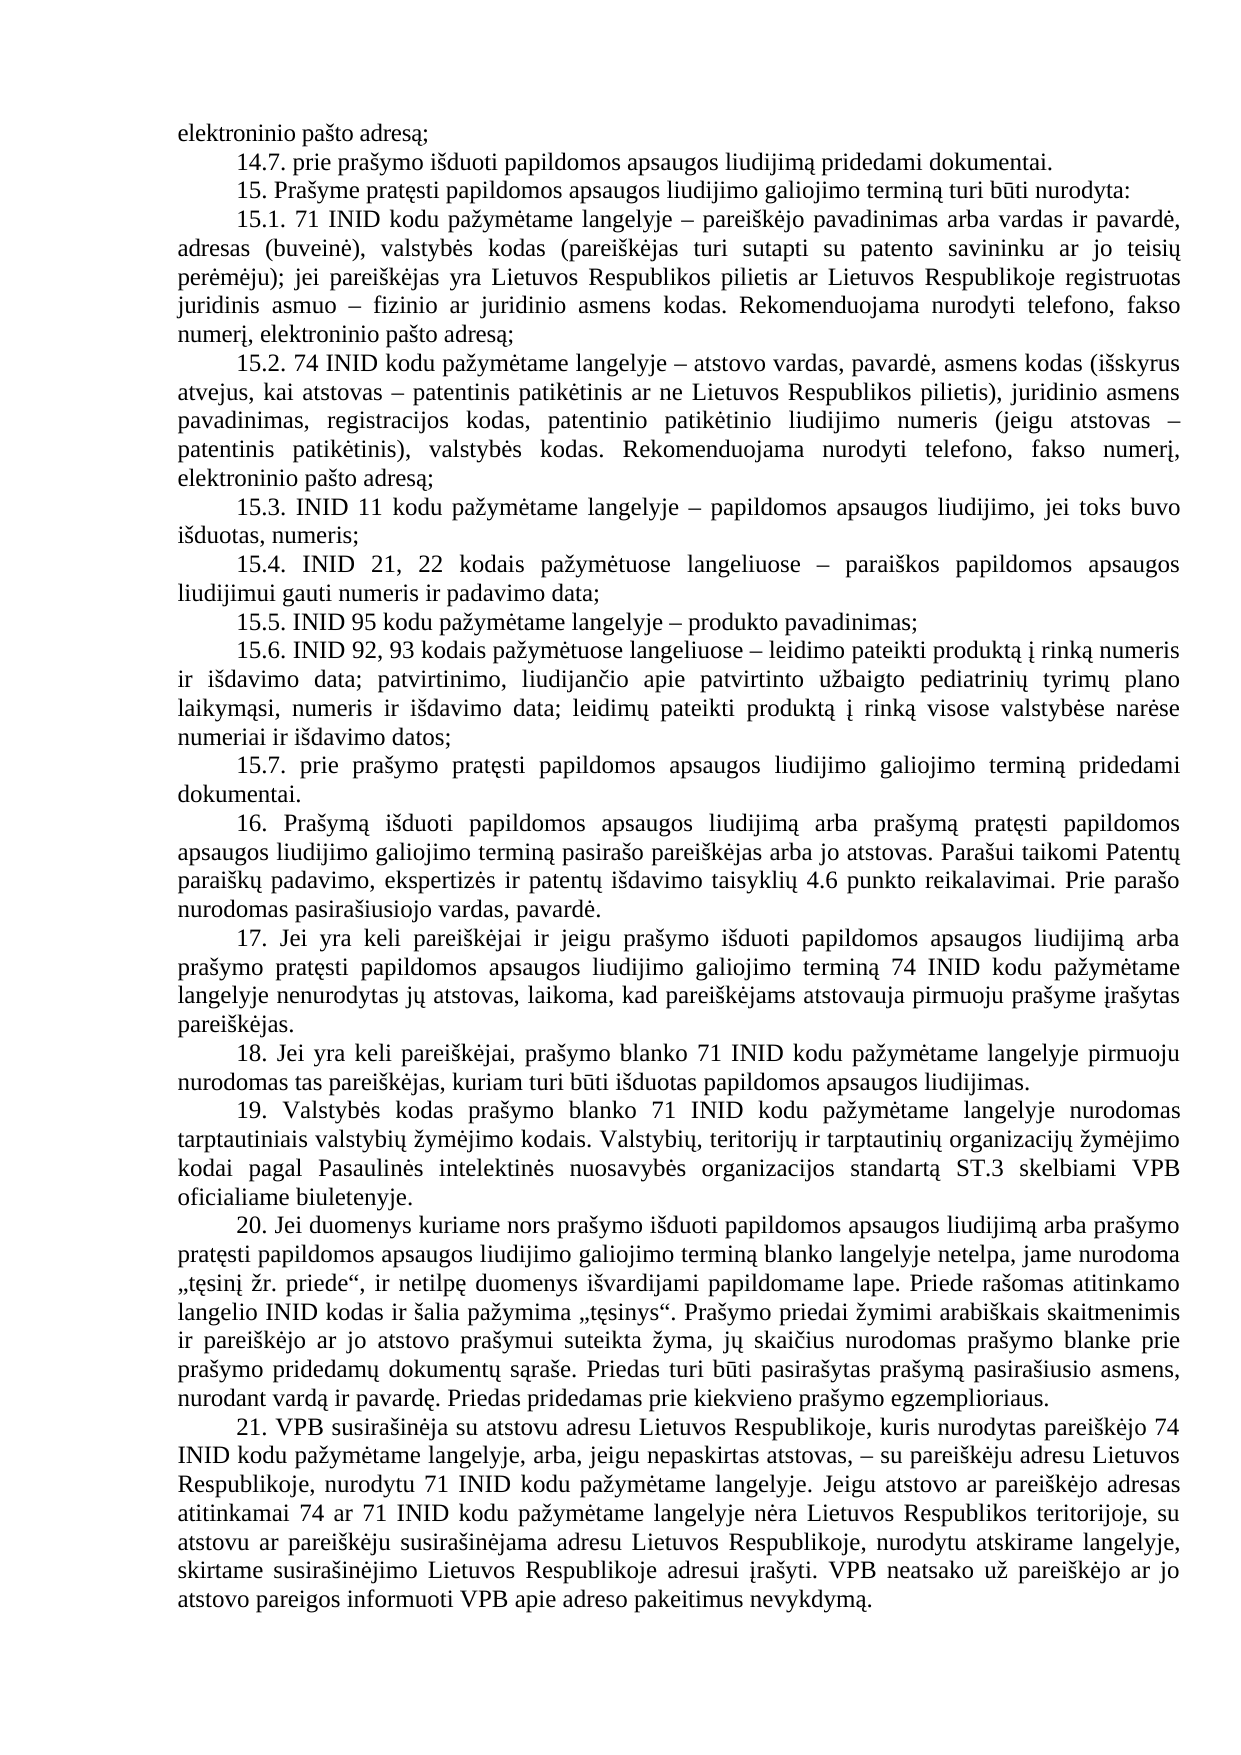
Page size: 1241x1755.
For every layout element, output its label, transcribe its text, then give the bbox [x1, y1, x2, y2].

text 17. Jei yra keli pareiškėjai ir jeigu prašymo išduoti papildomos apsaugos liudijimą arba prašymo pratęsti papildomos apsaugos liudijimo galiojimo terminą 74 INID kodu pažymėtame langelyje nenurodytas jų atstovas, laikoma, kad pareiškėjams atstovauja pirmuoju prašyme įrašytas pareiškėjas. [177, 923, 1181, 1038]
text 15.5. INID 95 kodu pažymėtame langelyje – produkto pavadinimas; [177, 607, 1181, 636]
text 14.7. prie prašymo išduoti papildomos apsaugos liudijimą pridedami dokumentai. [177, 147, 1181, 176]
text 20. Jei duomenys kuriame nors prašymo išduoti papildomos apsaugos liudijimą arba prašymo pratęsti papildomos apsaugos liudijimo galiojimo terminą blanko langelyje netelpa, jame nurodoma „tęsinį žr. priede“, ir netilpę duomenys išvardijami papildomame lape. Priede rašomas atitinkamo langelio INID kodas ir šalia pažymima „tęsinys“. Prašymo priedai žymimi arabiškais skaitmenimis ir pareiškėjo ar jo atstovo prašymui suteikta žyma, jų skaičius nurodomas prašymo blanke prie prašymo pridedamų dokumentų sąraše. Priedas turi būti pasirašytas prašymą pasirašiusio asmens, nurodant vardą ir pavardę. Priedas pridedamas prie kiekvieno prašymo egzemplioriaus. [177, 1211, 1181, 1412]
text 15.6. INID 92, 93 kodais pažymėtuose langeliuose – leidimo pateikti produktą į rinką numeris ir išdavimo data; patvirtinimo, liudijančio apie patvirtinto užbaigto pediatrinių tyrimų plano laikymąsi, numeris ir išdavimo data; leidimų pateikti produktą į rinką visose valstybėse narėse numeriai ir išdavimo datos; [177, 636, 1181, 751]
text 15.7. prie prašymo pratęsti papildomos apsaugos liudijimo galiojimo terminą pridedami dokumentai. [177, 751, 1181, 808]
text 15.3. INID 11 kodu pažymėtame langelyje – papildomos apsaugos liudijimo, jei toks buvo išduotas, numeris; [177, 492, 1181, 549]
text 19. Valstybės kodas prašymo blanko 71 INID kodu pažymėtame langelyje nurodomas tarptautiniais valstybių žymėjimo kodais. Valstybių, teritorijų ir tarptautinių organizacijų žymėjimo kodai pagal Pasaulinės intelektinės nuosavybės organizacijos standartą ST.3 skelbiami VPB oficialiame biuletenyje. [177, 1096, 1181, 1211]
text 15.2. 74 INID kodu pažymėtame langelyje – atstovo vardas, pavardė, asmens kodas (išskyrus atvejus, kai atstovas – patentinis patikėtinis ar ne Lietuvos Respublikos pilietis), juridinio asmens pavadinimas, registracijos kodas, patentinio patikėtinio liudijimo numeris (jeigu atstovas – patentinis patikėtinis), valstybės kodas. Rekomenduojama nurodyti telefono, fakso numerį, elektroninio pašto adresą; [177, 348, 1181, 492]
text 21. VPB susirašinėja su atstovu adresu Lietuvos Respublikoje, kuris nurodytas pareiškėjo 74 INID kodu pažymėtame langelyje, arba, jeigu nepaskirtas atstovas, – su pareiškėju adresu Lietuvos Respublikoje, nurodytu 71 INID kodu pažymėtame langelyje. Jeigu atstovo ar pareiškėjo adresas atitinkamai 74 ar 71 INID kodu pažymėtame langelyje nėra Lietuvos Respublikos teritorijoje, su atstovu ar pareiškėju susirašinėjama adresu Lietuvos Respublikoje, nurodytu atskirame langelyje, skirtame susirašinėjimo Lietuvos Respublikoje adresui įrašyti. VPB neatsako už pareiškėjo ar jo atstovo pareigos informuoti VPB apie adreso pakeitimus nevykdymą. [177, 1412, 1181, 1613]
text 15. Prašyme pratęsti papildomos apsaugos liudijimo galiojimo terminą turi būti nurodyta: [177, 176, 1181, 204]
text 16. Prašymą išduoti papildomos apsaugos liudijimą arba prašymą pratęsti papildomos apsaugos liudijimo galiojimo terminą pasirašo pareiškėjas arba jo atstovas. Parašui taikomi Patentų paraiškų padavimo, ekspertizės ir patentų išdavimo taisyklių 4.6 punkto reikalavimai. Prie parašo nurodomas pasirašiusiojo vardas, pavardė. [177, 808, 1181, 923]
text elektroninio pašto adresą; [177, 118, 1181, 147]
text 15.1. 71 INID kodu pažymėtame langelyje – pareiškėjo pavadinimas arba vardas ir pavardė, adresas (buveinė), valstybės kodas (pareiškėjas turi sutapti su patento savininku ar jo teisių perėmėju); jei pareiškėjas yra Lietuvos Respublikos pilietis ar Lietuvos Respublikoje registruotas juridinis asmuo – fizinio ar juridinio asmens kodas. Rekomenduojama nurodyti telefono, fakso numerį, elektroninio pašto adresą; [177, 204, 1181, 348]
text 15.4. INID 21, 22 kodais pažymėtuose langeliuose – paraiškos papildomos apsaugos liudijimui gauti numeris ir padavimo data; [177, 549, 1181, 607]
text 18. Jei yra keli pareiškėjai, prašymo blanko 71 INID kodu pažymėtame langelyje pirmuoju nurodomas tas pareiškėjas, kuriam turi būti išduotas papildomos apsaugos liudijimas. [177, 1038, 1181, 1096]
